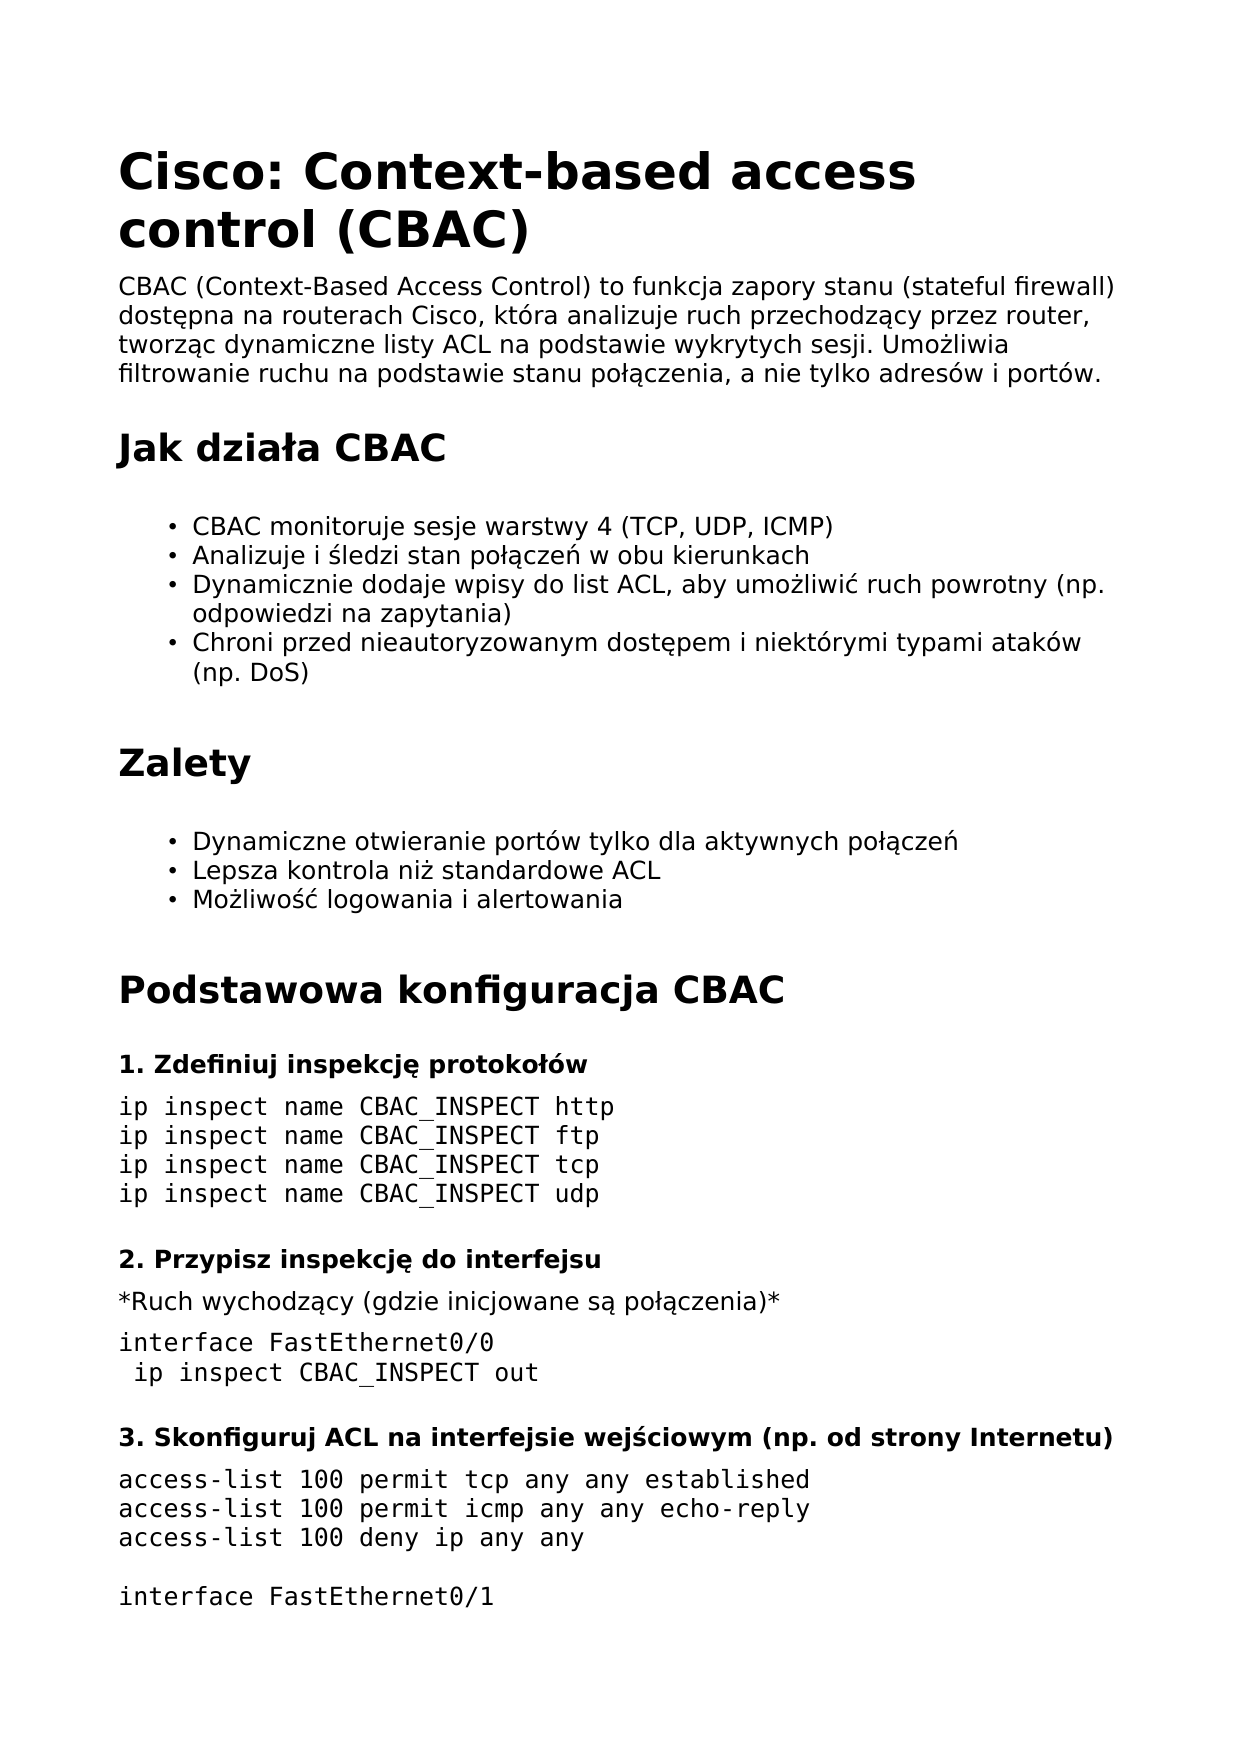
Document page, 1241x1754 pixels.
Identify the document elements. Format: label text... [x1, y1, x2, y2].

subtitle 1. Zdefiniuj inspekcję protokołów [118, 1050, 1122, 1079]
subtitle Cisco: Context-based access control (CBAC) [118, 143, 1122, 259]
subtitle Podstawowa konfiguracja CBAC [118, 969, 1122, 1013]
text CBAC (Context-Based Access Control) to funkcja zapory stanu (stateful firewall) dostępna na routerach Cisco, która analizuje ruch przechodzący przez router, tworząc dynamiczne listy ACL na podstawie wykrytych sesji. Umożliwia filtrowanie ruchu na podstawie stanu połączenia, a nie tylko adresów i portów. [118, 272, 1122, 389]
list Dynamiczne otwieranie portów tylko dla aktywnych połączeń [177, 827, 1122, 856]
text interface FastEthernet0/0 ip inspect CBAC_INSPECT out [118, 1328, 1122, 1387]
list Możliwość logowania i alertowania [177, 885, 1122, 914]
subtitle Jak działa CBAC [118, 426, 1122, 470]
text *Ruch wychodzący (gdzie inicjowane są połączenia)* [118, 1287, 1122, 1316]
subtitle 2. Przypisz inspekcję do interfejsu [118, 1245, 1122, 1274]
text ip inspect name CBAC_INSPECT http ip inspect name CBAC_INSPECT ftp ip inspect name CBAC_INSPECT tcp ip inspect name CBAC_INSPECT udp [118, 1092, 1122, 1208]
list CBAC monitoruje sesje warstwy 4 (TCP, UDP, ICMP) [177, 512, 1122, 541]
subtitle Zalety [118, 741, 1122, 785]
list Analizuje i śledzi stan połączeń w obu kierunkach [177, 541, 1122, 570]
list Chroni przed nieautoryzowanym dostępem i niektórymi typami ataków (np. DoS) [177, 628, 1122, 687]
text access-list 100 permit tcp any any established access-list 100 permit icmp any any echo-reply access-list 100 deny ip any any interface FastEthernet0/1 [118, 1465, 1122, 1611]
subtitle 3. Skonfiguruj ACL na interfejsie wejściowym (np. od strony Internetu) [118, 1424, 1122, 1453]
list Lepsza kontrola niż standardowe ACL [177, 856, 1122, 885]
list Dynamicznie dodaje wpisy do list ACL, aby umożliwić ruch powrotny (np. odpowiedzi na zapytania) [177, 570, 1122, 628]
